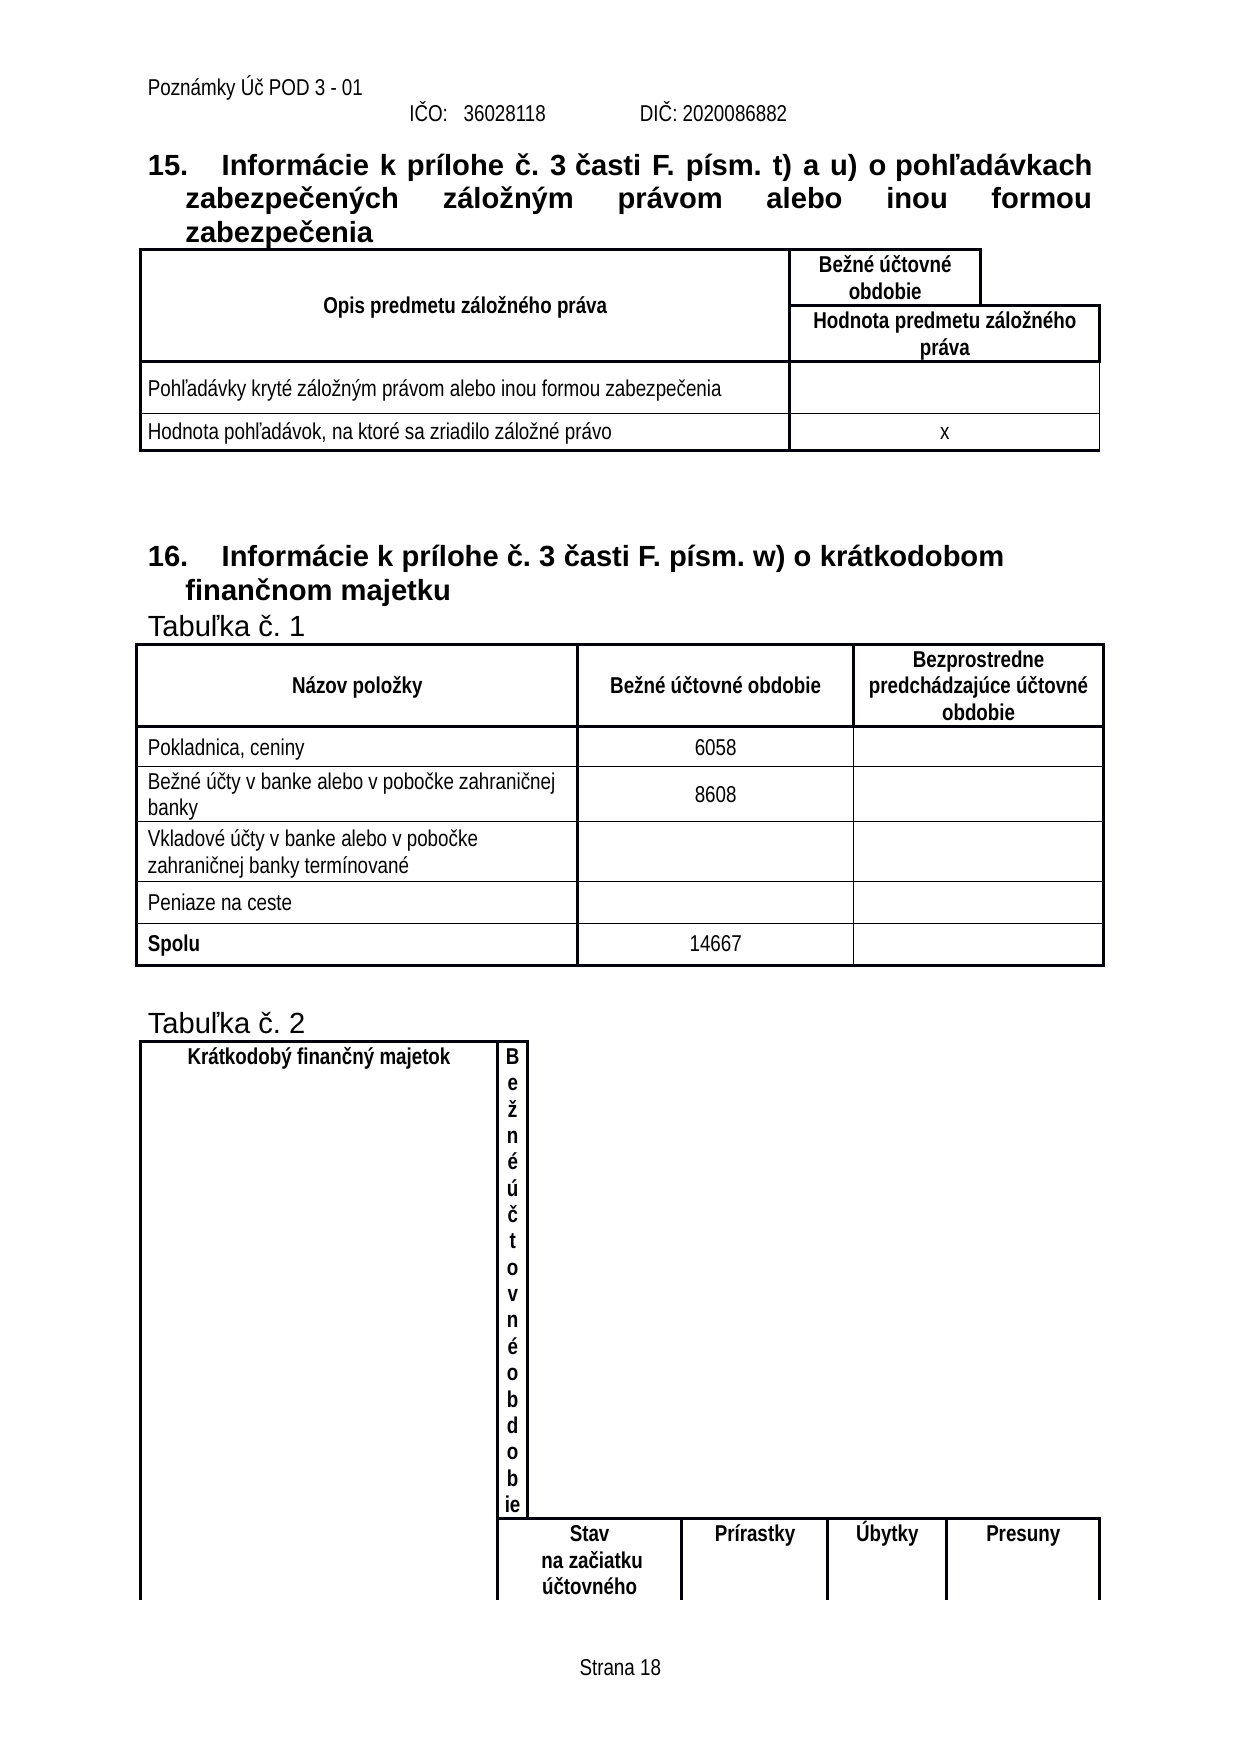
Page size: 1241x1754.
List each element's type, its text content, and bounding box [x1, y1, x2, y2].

table_cell [854, 924, 1102, 964]
table_header Názov položky [138, 646, 576, 725]
table_cell Peniaze na ceste [138, 882, 576, 922]
title Informácie k prílohe č. 3 časti F. písm. w) o krátkodobom finančnom majetku [148, 539, 1092, 606]
table_cell Pokladnica, ceniny [138, 728, 576, 766]
table_cell Pohľadávky kryté záložným právom alebo inou formou zabezpečenia [142, 363, 788, 413]
table_header Opis predmetu záložného práva [142, 251, 788, 360]
table_cell [579, 882, 853, 922]
table_cell x [791, 414, 1099, 448]
table_header Bežné účtovné obdobie [579, 646, 852, 725]
table_cell Bežné účty v banke alebo v pobočke zahraničnej banky [138, 767, 576, 821]
table_cell 8608 [579, 767, 853, 821]
table_cell [854, 728, 1102, 766]
table_cell Spolu [138, 924, 576, 964]
title Informácie k prílohe č. 3 časti F. písm. t) a u) o pohľadávkach zabezpečených záložným právom alebo inou formou zabezpečenia [148, 148, 1092, 248]
table_cell Hodnota predmetu záložného práva [791, 307, 1098, 360]
table_cell 14667 [579, 924, 853, 964]
table_cell Hodnota pohľadávok, na ktoré sa zriadilo záložné právo [142, 414, 788, 448]
table_header Krátkodobý finančný majetok [142, 1043, 496, 1599]
table_cell 6058 [579, 728, 853, 766]
title Tabuľka č. 1 [148, 609, 1092, 643]
table_header Bežné účtovné obdobie [499, 1043, 526, 1517]
title Tabuľka č. 2 [148, 1006, 1092, 1040]
table_header Bežné účtovné obdobie [791, 251, 979, 304]
table_cell [579, 822, 853, 881]
table_cell Presuny [948, 1520, 1098, 1599]
table_cell [791, 363, 1099, 413]
table_cell Stav na začiatku účtovného [499, 1520, 680, 1599]
table_cell [854, 882, 1102, 922]
table_cell Vkladové účty v banke alebo v pobočke zahraničnej banky termínované [138, 822, 576, 881]
table_header Bezprostredne predchádzajúce účtovné obdobie [855, 646, 1102, 725]
table_cell Úbytky [829, 1520, 945, 1599]
table_cell [854, 822, 1102, 881]
table_cell [854, 767, 1102, 821]
table_cell Prírastky [683, 1520, 826, 1599]
